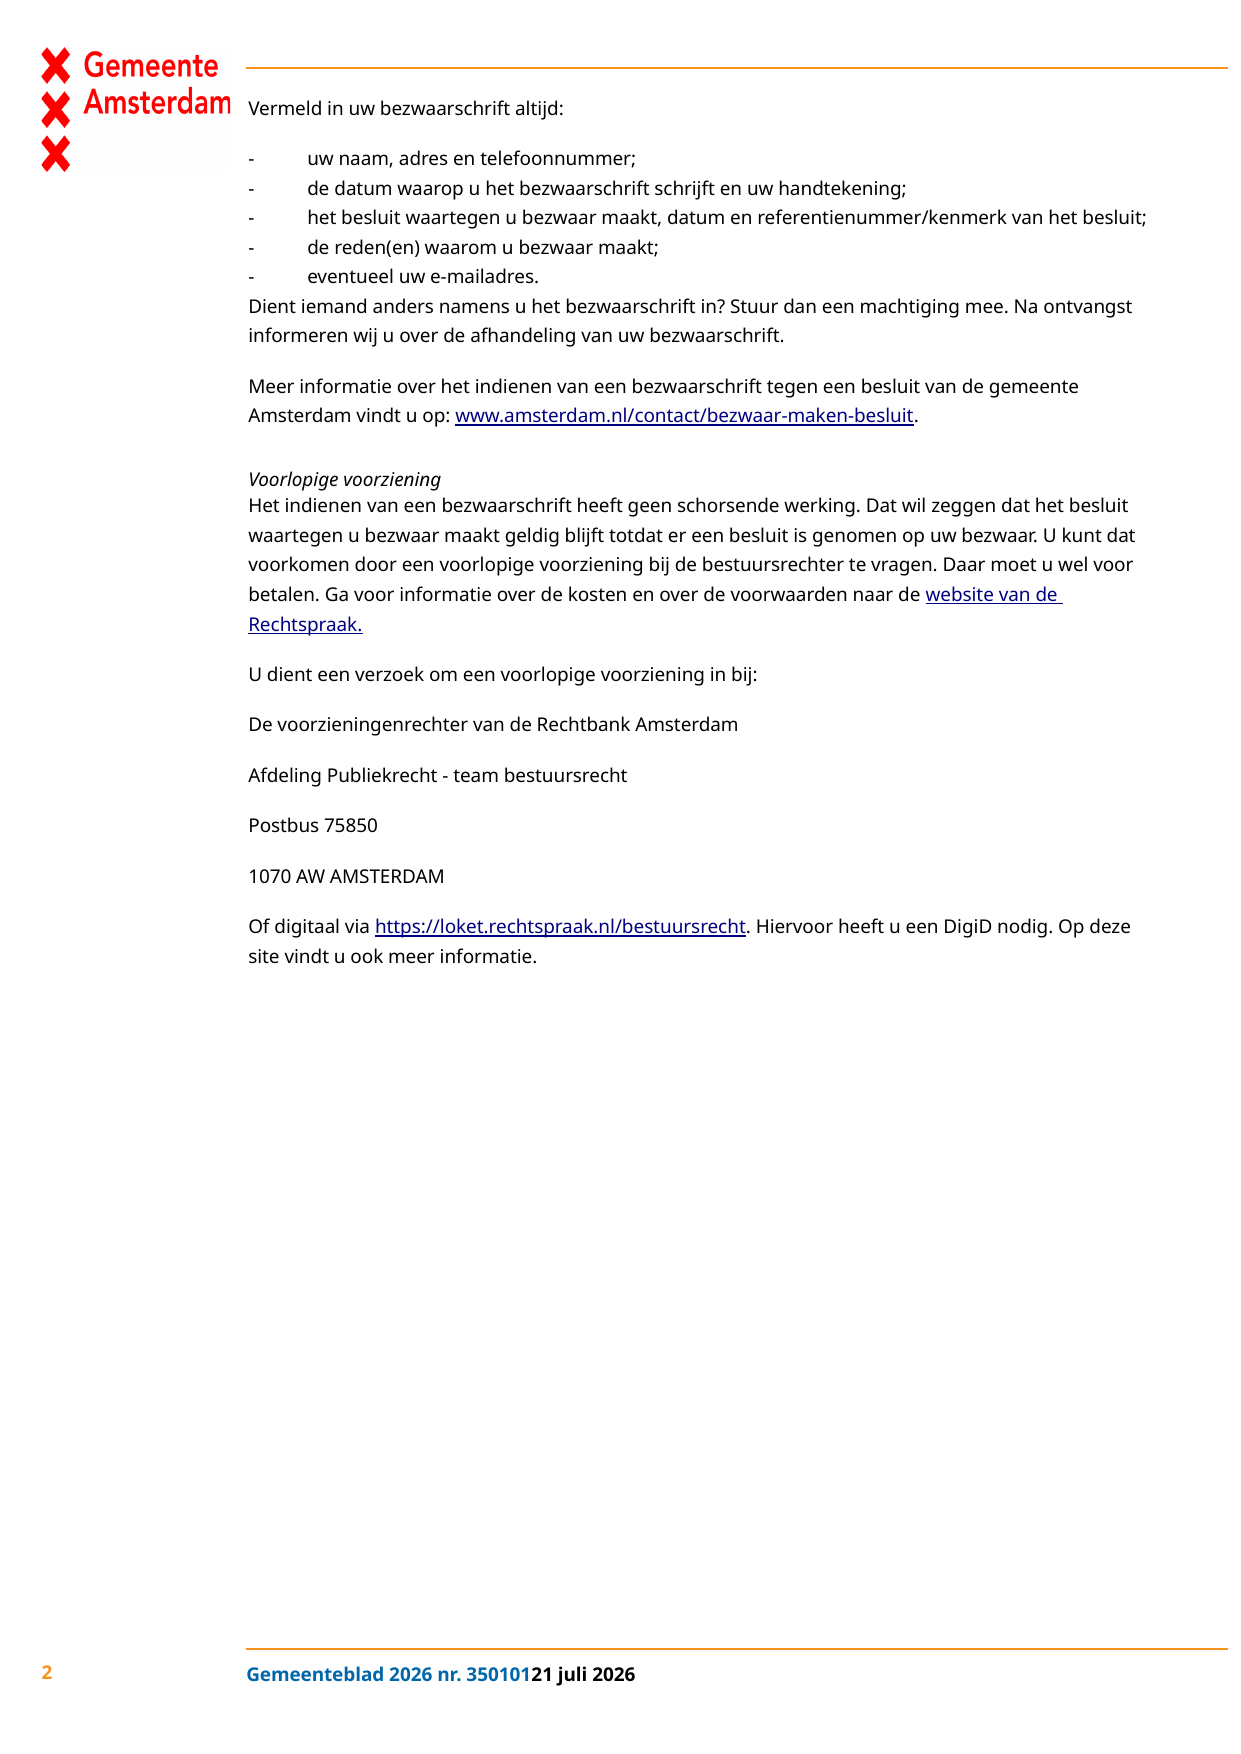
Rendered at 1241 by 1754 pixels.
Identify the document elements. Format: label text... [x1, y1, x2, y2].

text De voorzieningenrechter van de Rechtbank Amsterdam [248, 712, 1152, 737]
text Afdeling Publiekrecht - team bestuursrecht [248, 762, 1152, 788]
list uw naam, adres en telefoonnummer; [248, 145, 1152, 171]
text Postbus 75850 [248, 812, 1152, 838]
text Voorlopige voorziening [248, 467, 1152, 492]
text U dient een verzoek om een voorlopige voorziening in bij: [248, 661, 1152, 687]
text Of digitaal via https://loket.rechtspraak.nl/bestuursrecht. Hiervoor heeft u een DigiD nodig. Op deze site vindt u ook meer informatie. [248, 913, 1152, 968]
list de reden(en) waarom u bezwaar maakt; [248, 234, 1152, 260]
text Meer informatie over het indienen van een bezwaarschrift tegen een besluit van de gemeente Amsterdam vindt u op: www.amsterdam.nl/contact/bezwaar-maken-besluit. [248, 373, 1152, 428]
text Vermeld in uw bezwaarschrift altijd: [248, 95, 1152, 121]
list het besluit waartegen u bezwaar maakt, datum en referentienummer/kenmerk van het besluit; [248, 204, 1152, 230]
text Dient iemand anders namens u het bezwaarschrift in? Stuur dan een machtiging mee. Na ontvangst informeren wij u over de afhandeling van uw bezwaarschrift. [248, 293, 1152, 348]
picture [41, 47, 231, 172]
list de datum waarop u het bezwaarschrift schrijft en uw handtekening; [248, 175, 1152, 201]
text Het indienen van een bezwaarschrift heeft geen schorsende werking. Dat wil zeggen dat het besluit waartegen u bezwaar maakt geldig blijft totdat er een besluit is genomen op uw bezwaar. U kunt dat voorkomen door een voorlopige voorziening bij de bestuursrechter te vragen. Daar moet u wel voor betalen. Ga voor informatie over de kosten en over de voorwaarden naar de website van de Rechtspraak. [248, 492, 1152, 636]
list eventueel uw e-mailadres. [248, 263, 1152, 289]
text 1070 AW AMSTERDAM [248, 863, 1152, 888]
